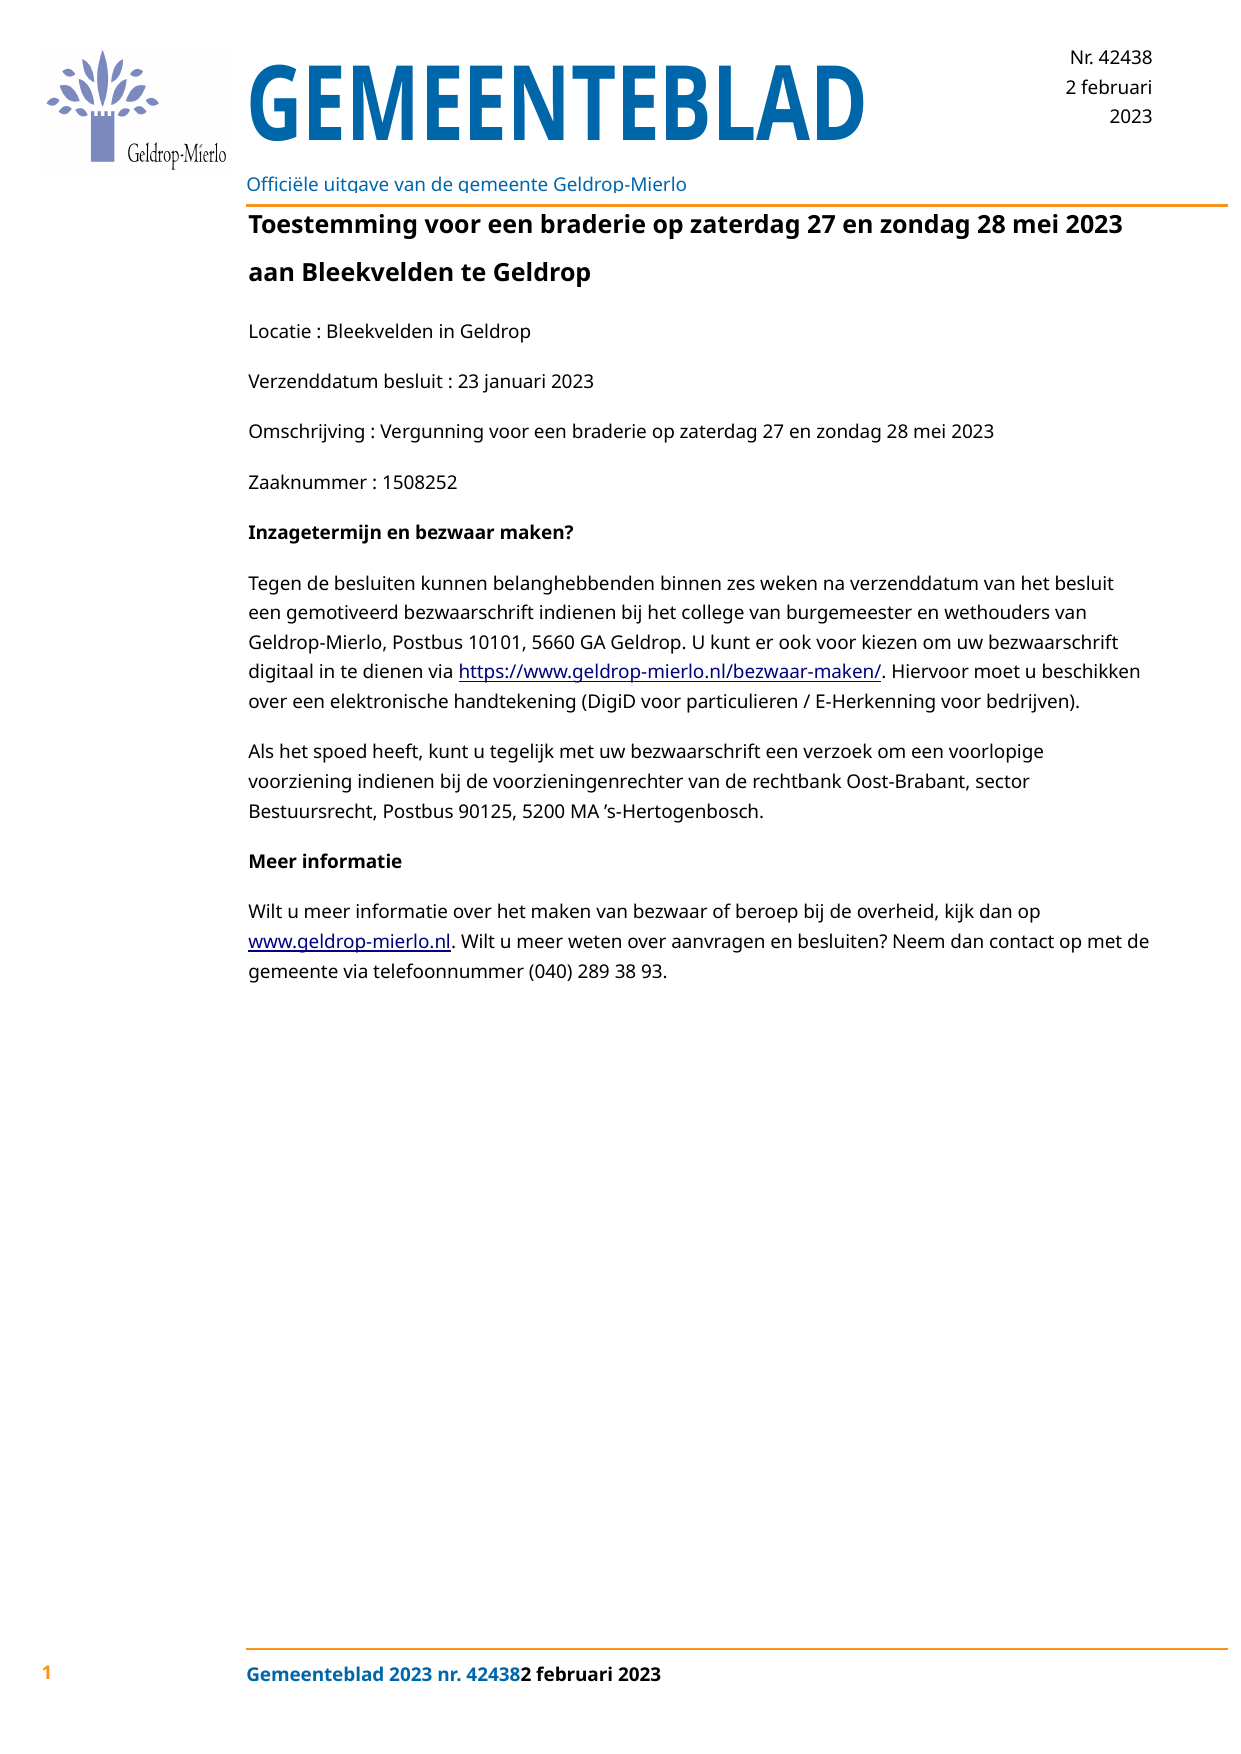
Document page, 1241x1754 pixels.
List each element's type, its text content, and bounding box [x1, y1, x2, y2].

text Als het spoed heeft, kunt u tegelijk met uw bezwaarschrift een verzoek om een voorlopige voorziening indienen bij de voorzieningenrechter van de rechtbank Oost-Brabant, sector Bestuursrecht, Postbus 90125, 5200 MA ’s-Hertogenbosch. [248, 739, 1152, 824]
text Locatie : Bleekvelden in Geldrop [248, 318, 1152, 344]
text Inzagetermijn en bezwaar maken? [248, 519, 1152, 545]
text Toestemming voor een braderie op zaterdag 27 en zondag 28 mei 2023 aan Bleekvelden te Geldrop [248, 207, 1152, 288]
text Verzenddatum besluit : 23 januari 2023 [248, 368, 1152, 394]
text Zaaknummer : 1508252 [248, 469, 1152, 495]
text Meer informatie [248, 848, 1152, 874]
text Tegen de besluiten kunnen belanghebbenden binnen zes weken na verzenddatum van het besluit een gemotiveerd bezwaarschrift indienen bij het college van burgemeester en wethouders van Geldrop-Mierlo, Postbus 10101, 5660 GA Geldrop. U kunt er ook voor kiezen om uw bezwaarschrift digitaal in te dienen via https://www.geldrop-mierlo.nl/bezwaar-maken/. Hiervoor moet u beschikken over een elektronische handtekening (DigiD voor particulieren / E-Herkenning voor bedrijven). [248, 570, 1152, 714]
text Omschrijving : Vergunning voor een braderie op zaterdag 27 en zondag 28 mei 2023 [248, 419, 1152, 444]
picture [41, 47, 231, 172]
text Wilt u meer informatie over het maken van bezwaar of beroep bij de overheid, kijk dan op www.geldrop-mierlo.nl. Wilt u meer weten over aanvragen en besluiten? Neem dan contact op met de gemeente via telefoonnummer (040) 289 38 93. [248, 899, 1152, 984]
